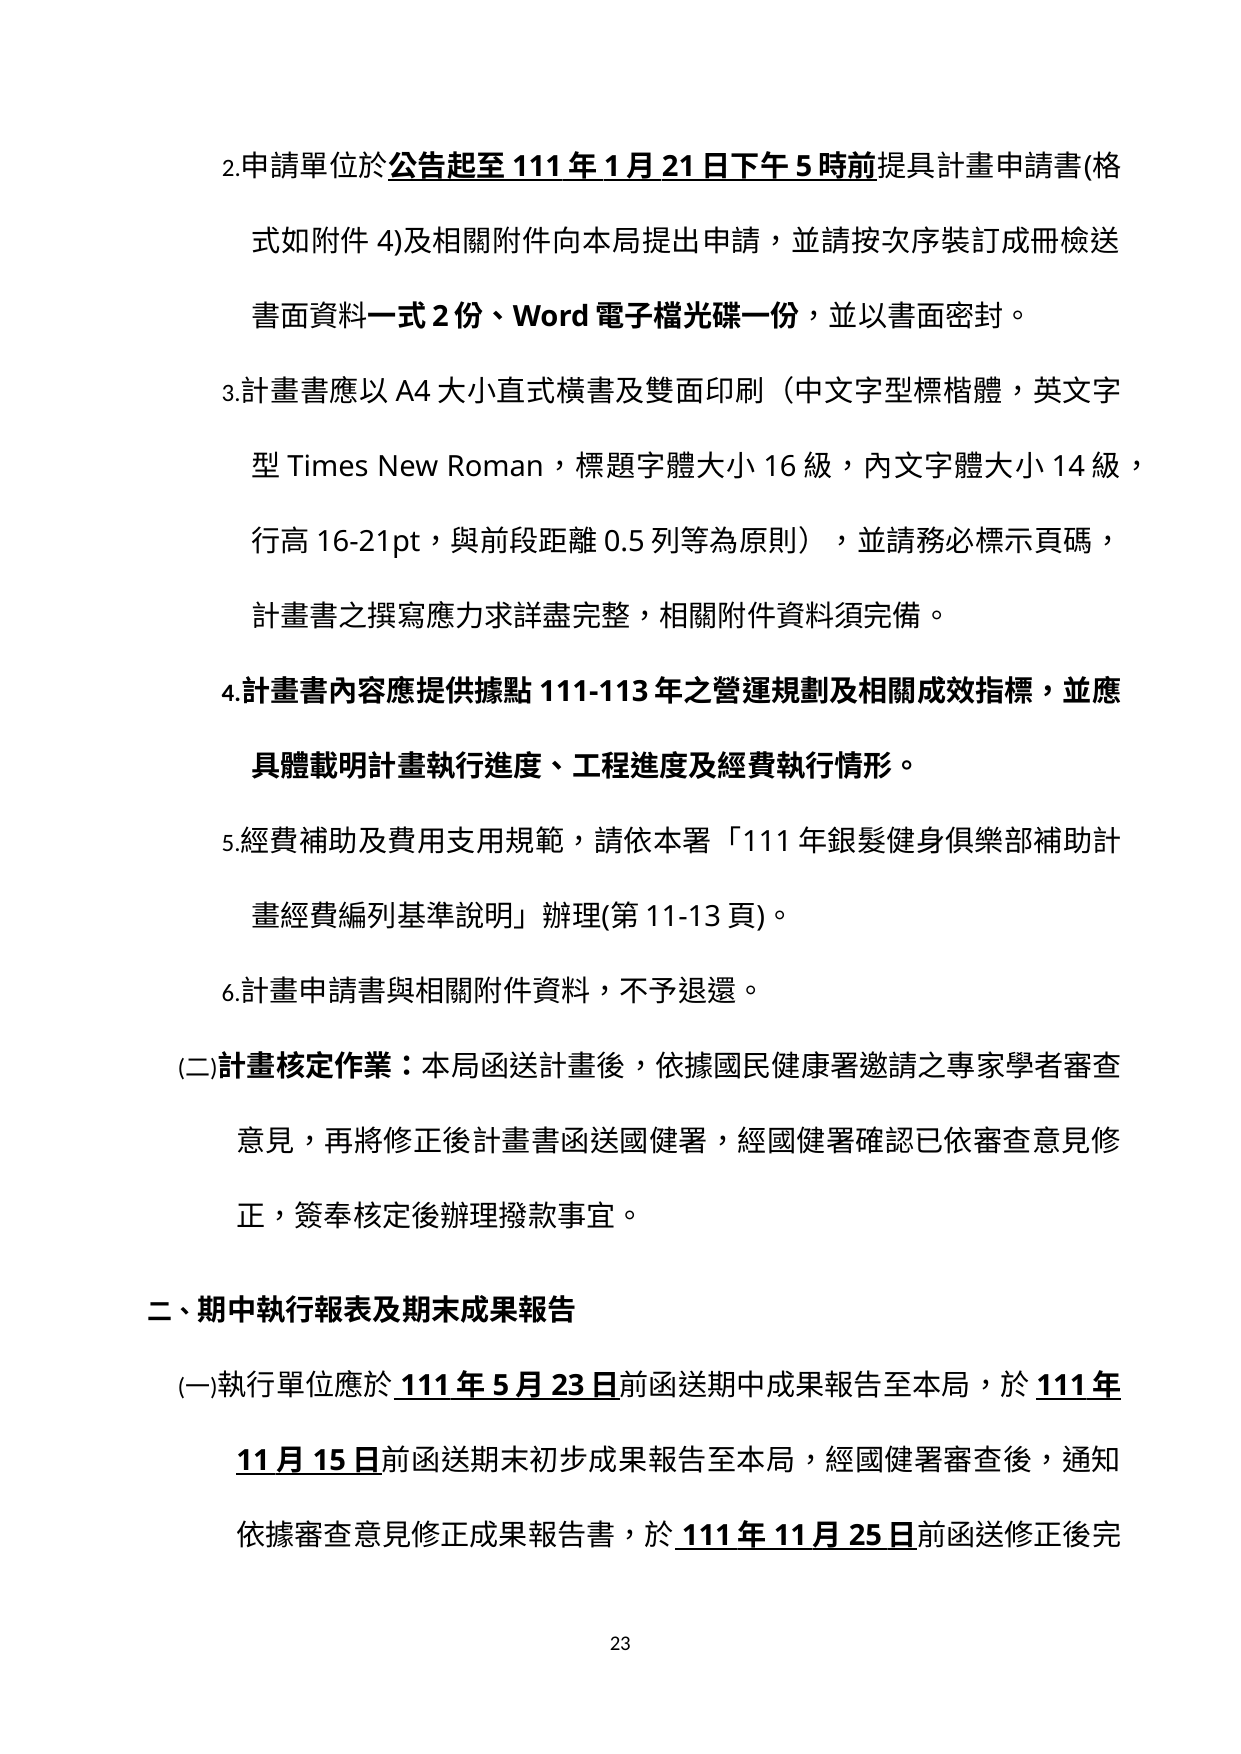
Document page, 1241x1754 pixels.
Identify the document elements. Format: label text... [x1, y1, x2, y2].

list 執行單位應於 111年 5月 23日前函送期中成果報告至本局，於111年 11月 15日前函送期末初步成果報告至本局，經國健署審查後，通知依據審查意見修正成果報告書，於 111年 11月 25日前函送修正後完 [177, 1345, 1122, 1570]
list 計畫申請書與相關附件資料，不予退還。 [221, 952, 1122, 1027]
list 申請單位於公告起至111年1月21日下午5時前提具計畫申請書(格式如附件4)及相關附件向本局提出申請，並請按次序裝訂成冊檢送書面資料一式2份、Word電子檔光碟一份，並以書面密封。 [222, 127, 1122, 352]
list 計畫書內容應提供據點111-113年之營運規劃及相關成效指標，並應具體載明計畫執行進度、工程進度及經費執行情形。 [221, 652, 1122, 802]
list 經費補助及費用支用規範，請依本署「111年銀髮健身俱樂部補助計畫經費編列基準說明」辦理(第11-13頁)。 [221, 802, 1122, 952]
list 期中執行報表及期末成果報告 [148, 1270, 1122, 1345]
list 計畫書應以A4大小直式橫書及雙面印刷（中文字型標楷體，英文字型Times New Roman，標題字體大小16級，內文字體大小14級，行高16-21pt，與前段距離0.5列等為原則），並請務必標示頁碼，計畫書之撰寫應力求詳盡完整，相關附件資料須完備。 [221, 352, 1122, 652]
list 計畫核定作業：本局函送計畫後，依據國民健康署邀請之專家學者審查意見，再將修正後計畫書函送國健署，經國健署確認已依審查意見修正，簽奉核定後辦理撥款事宜。 [177, 1027, 1122, 1252]
